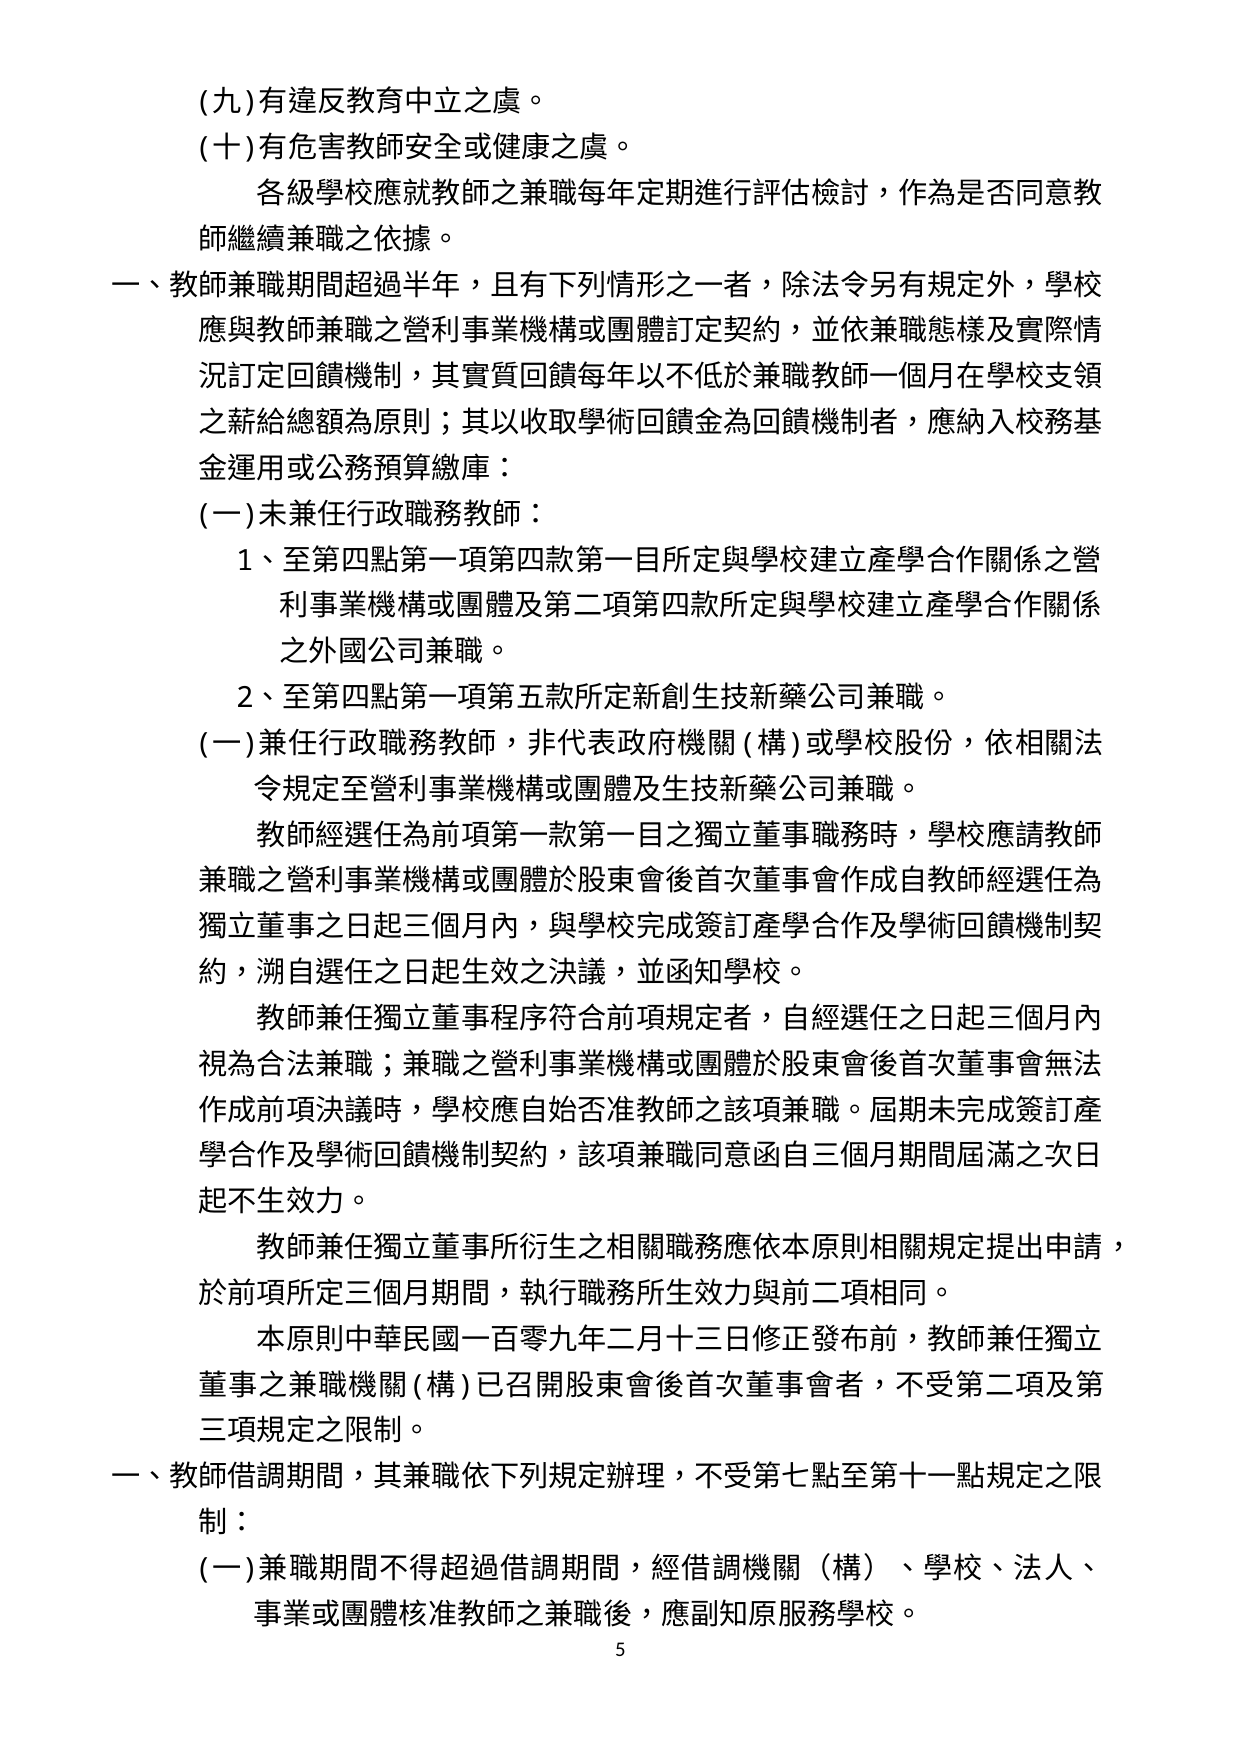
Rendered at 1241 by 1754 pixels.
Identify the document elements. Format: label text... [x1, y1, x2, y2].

list 兼任行政職務教師，非代表政府機關(構)或學校股份，依相關法令規定至營利事業機構或團體及生技新藥公司兼職。 [194, 717, 1104, 808]
list 至第四點第一項第四款第一目所定與學校建立產學合作關係之營利事業機構或團體及第二項第四款所定與學校建立產學合作關係之外國公司兼職。 [236, 533, 1104, 671]
text 本原則中華民國一百零九年二月十三日修正發布前，教師兼任獨立董事之兼職機關(構)已召開股東會後首次董事會者，不受第二項及第三項規定之限制。 [198, 1312, 1104, 1450]
text 教師經選任為前項第一款第一目之獨立董事職務時，學校應請教師兼職之營利事業機構或團體於股東會後首次董事會作成自教師經選任為獨立董事之日起三個月內，與學校完成簽訂產學合作及學術回饋機制契約，溯自選任之日起生效之決議，並函知學校。 [198, 808, 1104, 992]
list 兼職期間不得超過借調期間，經借調機關（構）、學校、法人、事業或團體核准教師之兼職後，應副知原服務學校。 [194, 1542, 1104, 1633]
list 教師借調期間，其兼職依下列規定辦理，不受第七點至第十一點規定之限制： [111, 1450, 1104, 1542]
list 有違反教育中立之虞。 [194, 75, 1104, 121]
list 教師兼職期間超過半年，且有下列情形之一者，除法令另有規定外，學校應與教師兼職之營利事業機構或團體訂定契約，並依兼職態樣及實際情況訂定回饋機制，其實質回饋每年以不低於兼職教師一個月在學校支領之薪給總額為原則；其以收取學術回饋金為回饋機制者，應納入校務基金運用或公務預算繳庫： [111, 258, 1104, 487]
text 教師兼任獨立董事所衍生之相關職務應依本原則相關規定提出申請，於前項所定三個月期間，執行職務所生效力與前二項相同。 [198, 1221, 1104, 1312]
text 教師兼任獨立董事程序符合前項規定者，自經選任之日起三個月內視為合法兼職；兼職之營利事業機構或團體於股東會後首次董事會無法作成前項決議時，學校應自始否准教師之該項兼職。屆期未完成簽訂產學合作及學術回饋機制契約，該項兼職同意函自三個月期間屆滿之次日起不生效力。 [198, 992, 1104, 1221]
text 各級學校應就教師之兼職每年定期進行評估檢討，作為是否同意教師繼續兼職之依據。 [198, 167, 1104, 258]
list 至第四點第一項第五款所定新創生技新藥公司兼職。 [236, 671, 1104, 717]
list 有危害教師安全或健康之虞。 [194, 121, 1104, 167]
list 未兼任行政職務教師： [194, 487, 1104, 533]
